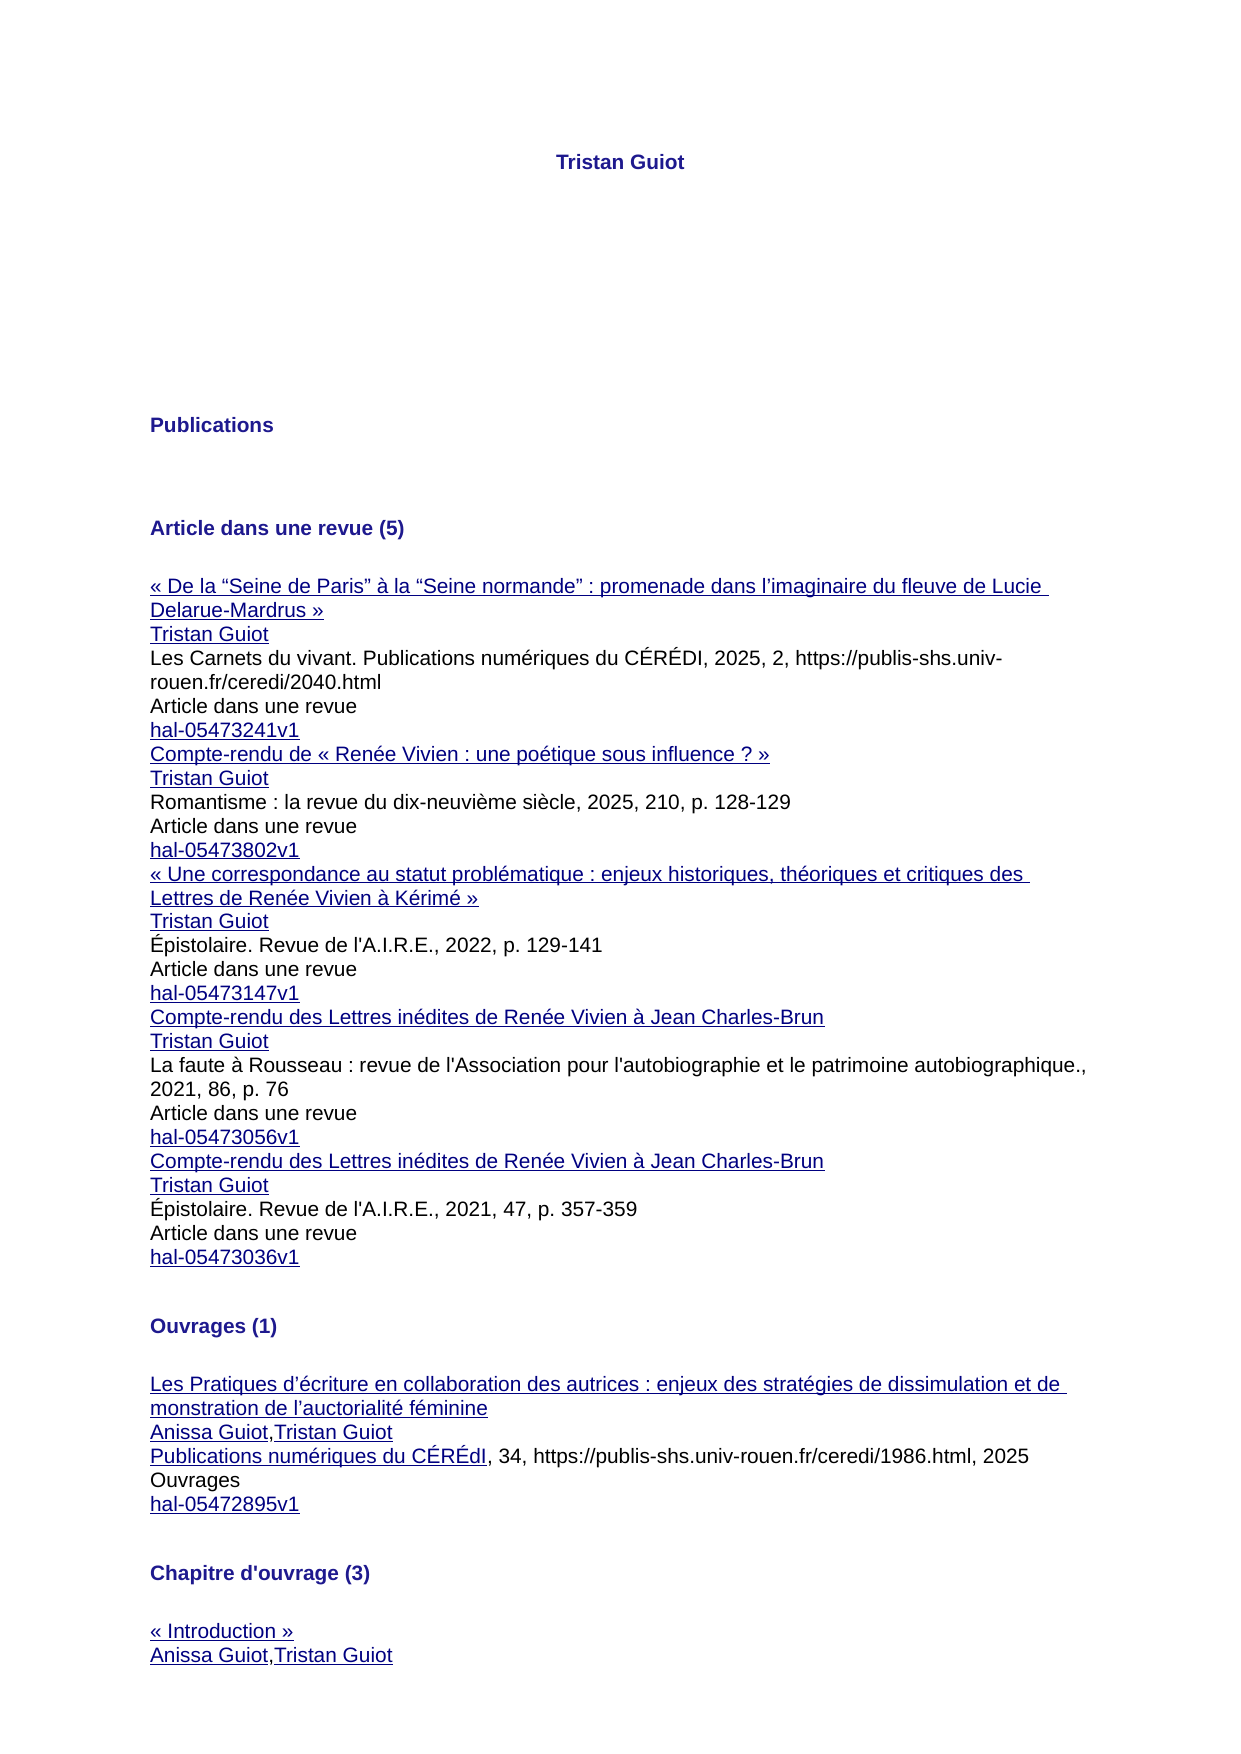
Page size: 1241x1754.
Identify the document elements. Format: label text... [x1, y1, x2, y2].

table_cell « Une correspondance au statut problématique : enjeux historiques, théoriques et critiques des Lettres de Renée Vivien à Kérimé » Tristan Guiot Épistolaire. Revue de l'A.I.R.E., 2022, p. 129-141 Article dans une revue hal-05473147v1 [150, 861, 1090, 1005]
subtitle Ouvrages (1) [150, 1313, 1090, 1337]
subtitle Publications [150, 412, 1090, 436]
table_header « Introduction » Anissa Guiot,Tristan Guiot [150, 1619, 1090, 1667]
table_cell Compte-rendu de « Renée Vivien : une poétique sous influence ? » Tristan Guiot Romantisme : la revue du dix-neuvième siècle, 2025, 210, p. 128-129 Article dans une revue hal-05473802v1 [150, 742, 1090, 861]
subtitle Tristan Guiot [150, 150, 1090, 174]
subtitle Article dans une revue (5) [150, 516, 1090, 539]
table_cell Compte-rendu des Lettres inédites de Renée Vivien à Jean Charles-Brun Tristan Guiot Épistolaire. Revue de l'A.I.R.E., 2021, 47, p. 357-359 Article dans une revue hal-05473036v1 [150, 1149, 1090, 1269]
table_header Les Pratiques d’écriture en collaboration des autrices : enjeux des stratégies de dissimulation et de monstration de l’auctorialité féminine Anissa Guiot,Tristan Guiot Publications numériques du CÉRÉdI, 34, https://publis-shs.univ-rouen.fr/ceredi/1986.html, 2025 Ouvrages hal-05472895v1 [150, 1372, 1090, 1516]
table_header « De la “Seine de Paris” à la “Seine normande” : promenade dans l’imaginaire du fleuve de Lucie Delarue-Mardrus » Tristan Guiot Les Carnets du vivant. Publications numériques du CÉRÉDI, 2025, 2, https://publis-shs.univ-rouen.fr/ceredi/2040.html Article dans une revue hal-05473241v1 [150, 574, 1090, 742]
table_cell Compte-rendu des Lettres inédites de Renée Vivien à Jean Charles-Brun Tristan Guiot La faute à Rousseau : revue de l'Association pour l'autobiographie et le patrimoine autobiographique., 2021, 86, p. 76 Article dans une revue hal-05473056v1 [150, 1005, 1090, 1149]
subtitle Chapitre d'ouvrage (3) [150, 1560, 1090, 1584]
